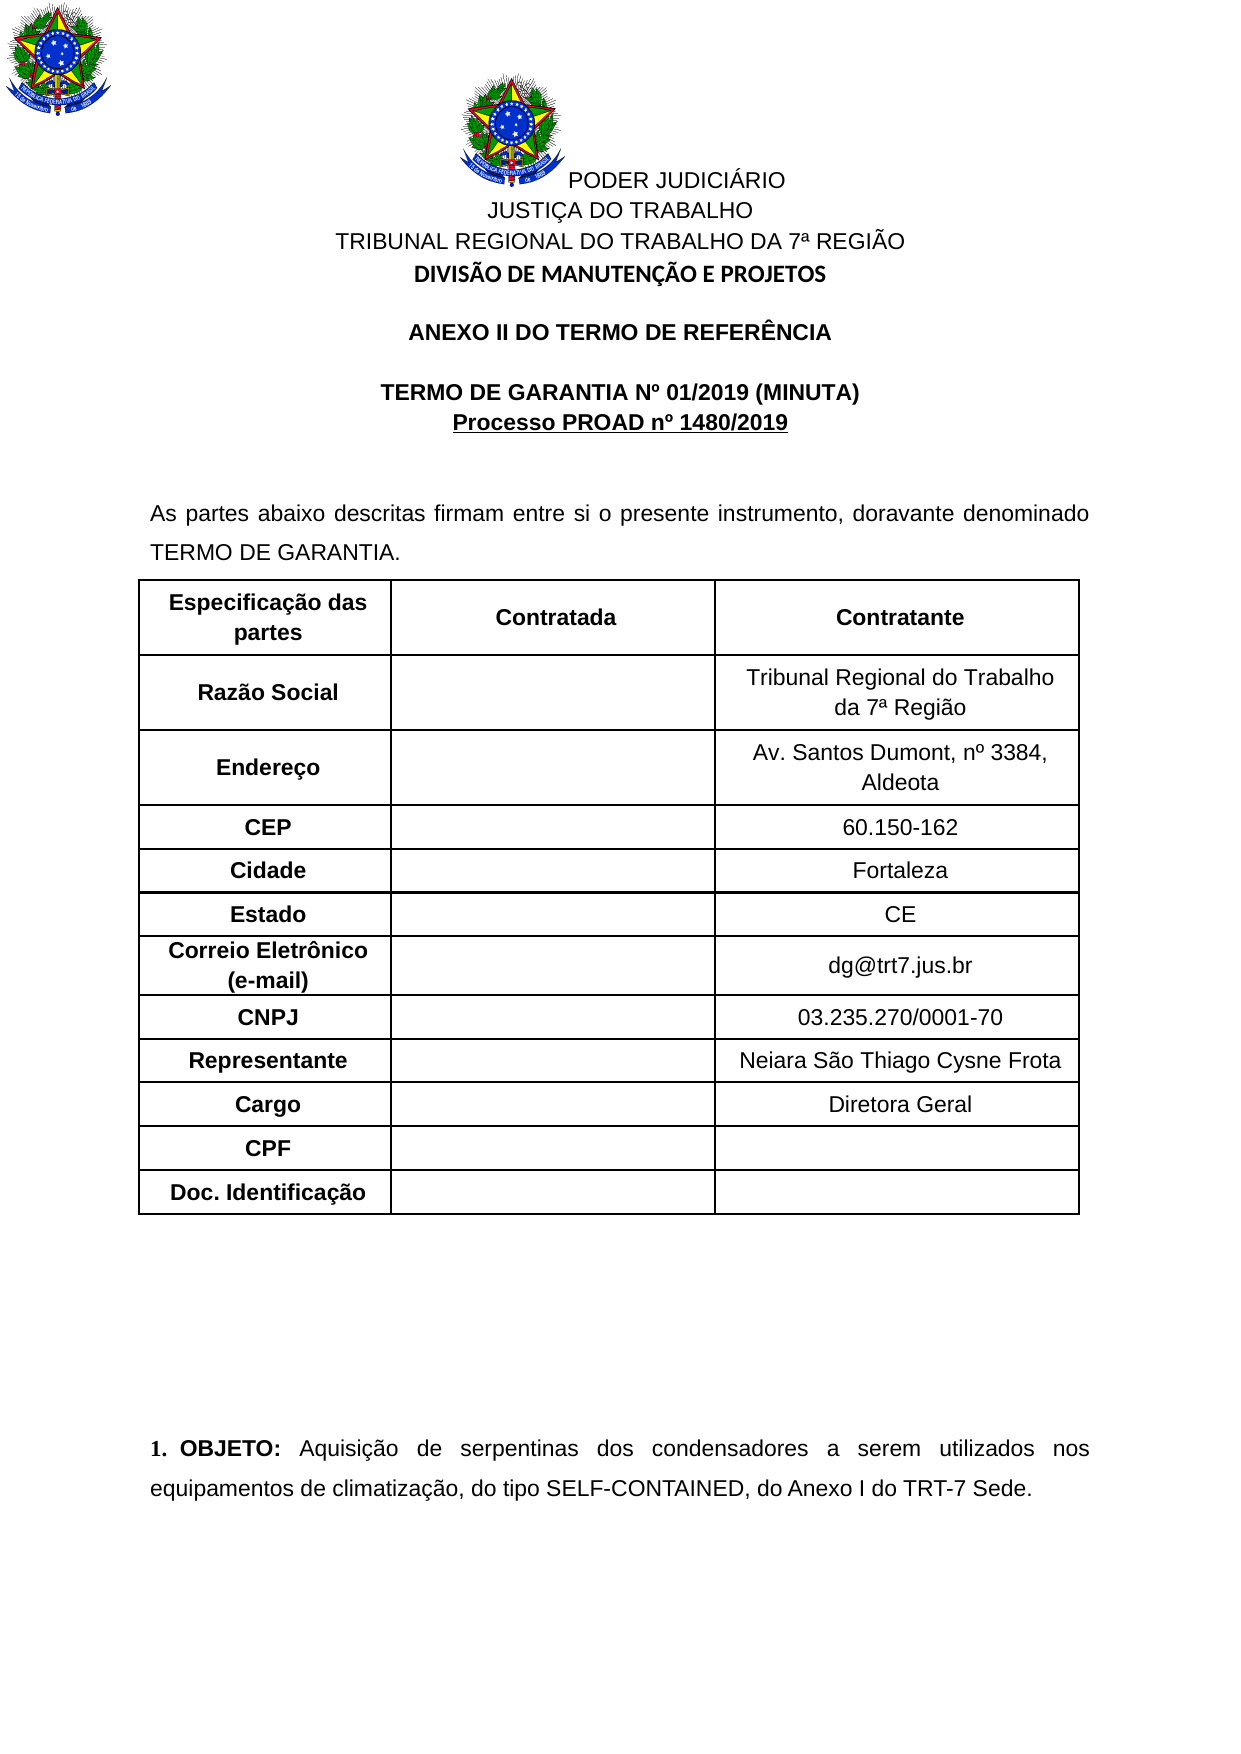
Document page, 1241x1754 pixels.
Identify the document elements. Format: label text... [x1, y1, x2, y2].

table_cell Doc. Identificação [140, 1171, 390, 1212]
text Processo PROAD nº 1480/2019 [150, 409, 1090, 436]
table_cell Cargo [140, 1083, 390, 1125]
table_cell CEP [140, 806, 390, 848]
table_cell dg@trt7.jus.br [716, 937, 1078, 994]
table_cell CPF [140, 1127, 390, 1169]
list OBJETO: Aquisição de serpentinas dos condensadores a serem utilizados nos equipamentos de climatização, do tipo SELF-CONTAINED, do Anexo I do TRT-7 Sede. [150, 1435, 1090, 1501]
table_header Especificação das partes [140, 581, 390, 654]
table_cell [392, 850, 714, 891]
table_cell [392, 1127, 714, 1169]
table_cell Cidade [140, 850, 390, 891]
table_cell [392, 1171, 714, 1212]
table_cell [392, 806, 714, 848]
table_cell [716, 1171, 1078, 1212]
table_cell Estado [140, 894, 390, 935]
table_cell [392, 996, 714, 1037]
text As partes abaixo descritas firmam entre si o presente instrumento, doravante denominado TERMO DE GARANTIA. [150, 500, 1090, 566]
table_cell [392, 731, 714, 804]
table_cell CE [716, 894, 1078, 935]
table_cell 60.150-162 [716, 806, 1078, 848]
picture [0, 0, 114, 118]
table_cell Fortaleza [716, 850, 1078, 891]
table_cell [392, 937, 714, 994]
table_cell [392, 1083, 714, 1125]
text ANEXO II DO TERMO DE REFERÊNCIA [150, 319, 1090, 345]
table_cell [392, 656, 714, 729]
table_cell Neiara São Thiago Cysne Frota [716, 1040, 1078, 1081]
table_cell Endereço [140, 731, 390, 804]
text TERMO DE GARANTIA Nº 01/2019 (MINUTA) [150, 379, 1090, 405]
table_cell CNPJ [140, 996, 390, 1037]
table_cell Tribunal Regional do Trabalho da 7ª Região [716, 656, 1078, 729]
table_cell [392, 1040, 714, 1081]
table_cell 03.235.270/0001-70 [716, 996, 1078, 1037]
table_cell [716, 1127, 1078, 1169]
table_cell Correio Eletrônico (e-mail) [140, 937, 390, 994]
table_cell Representante [140, 1040, 390, 1081]
table_header Contratada [392, 581, 714, 654]
table_cell Av. Santos Dumont, nº 3384, Aldeota [716, 731, 1078, 804]
table_cell Razão Social [140, 656, 390, 729]
table_cell Diretora Geral [716, 1083, 1078, 1125]
table_cell [392, 894, 714, 935]
table_header Contratante [716, 581, 1078, 654]
picture [454, 70, 568, 189]
